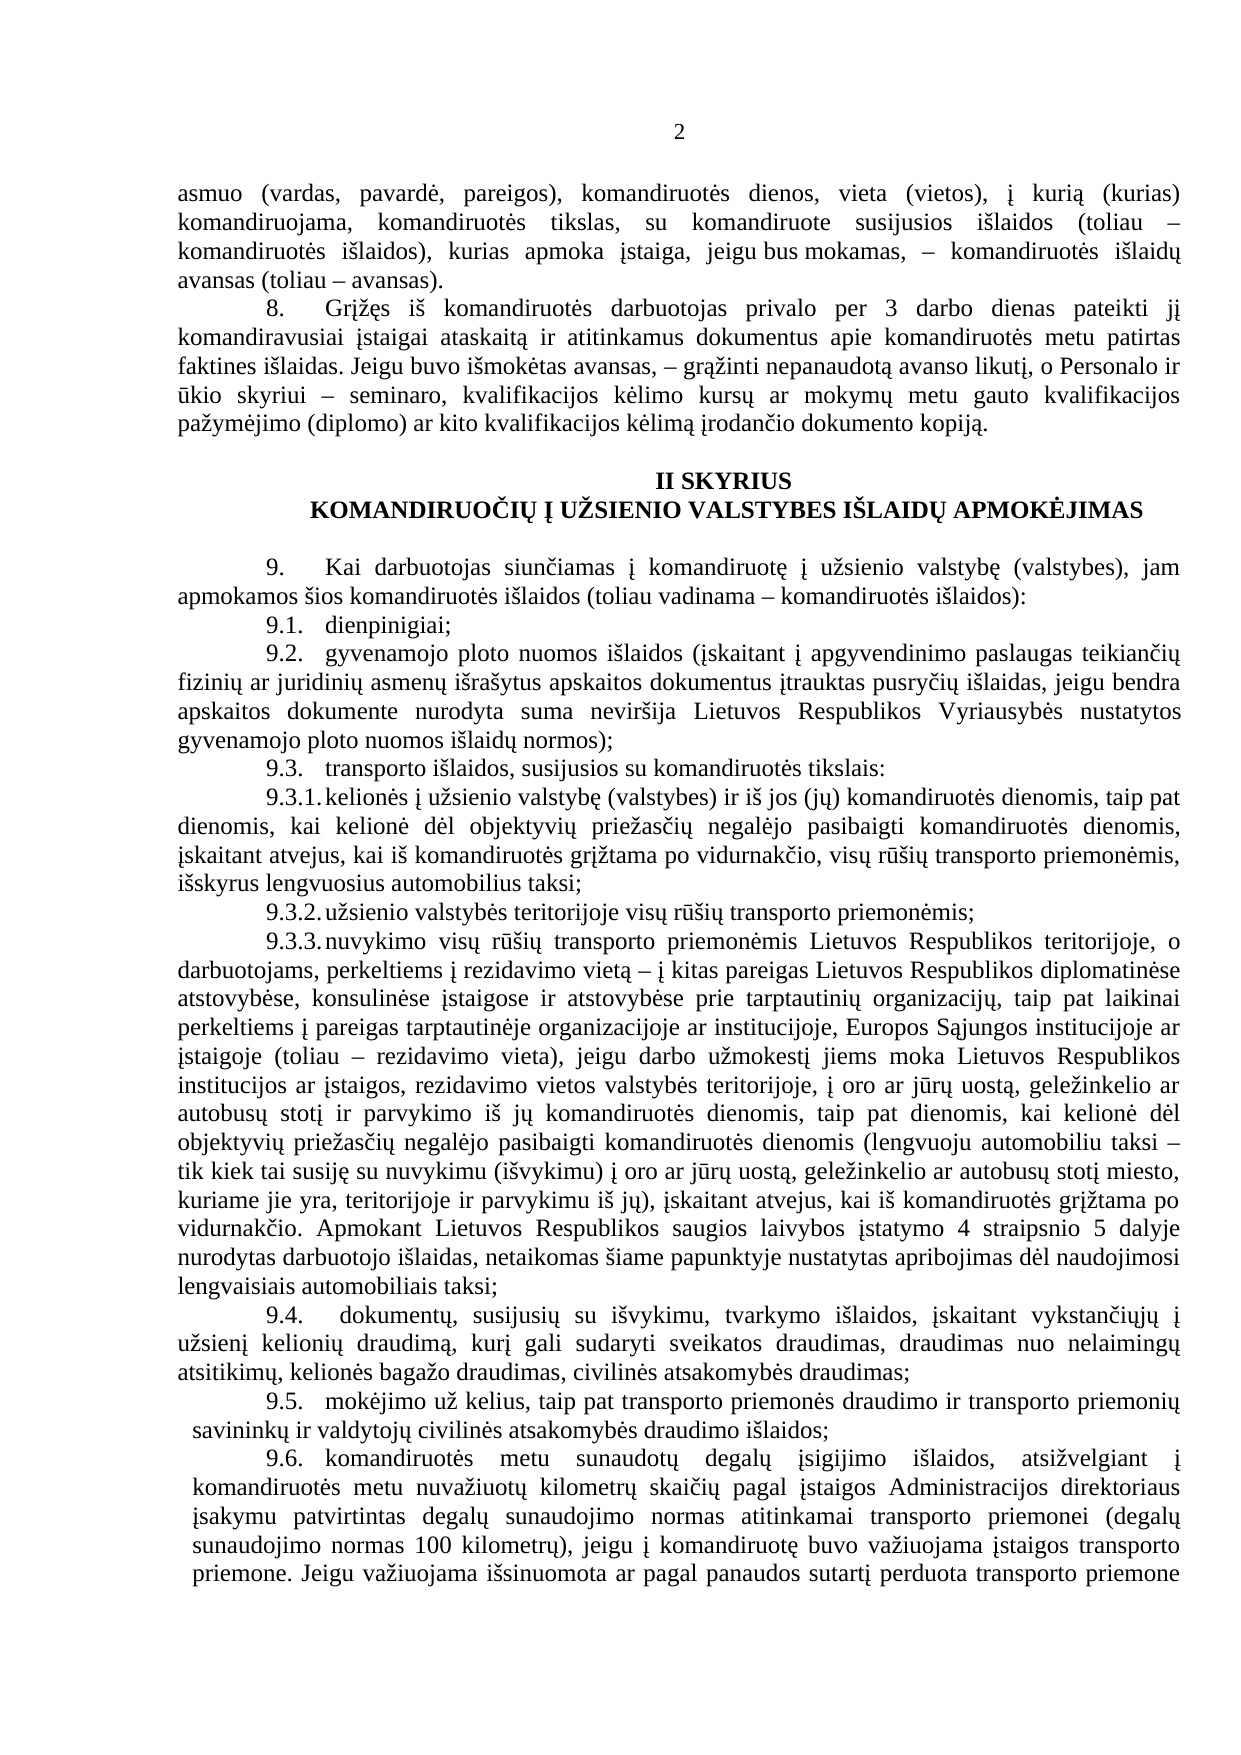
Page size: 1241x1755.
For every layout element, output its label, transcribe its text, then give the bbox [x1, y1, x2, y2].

text 9.1. dienpinigiai; [177, 610, 1181, 638]
text 9.2. gyvenamojo ploto nuomos išlaidos (įskaitant į apgyvendinimo paslaugas teikiančių fizinių ar juridinių asmenų išrašytus apskaitos dokumentus įtrauktas pusryčių išlaidas, jeigu bendra apskaitos dokumente nurodyta suma neviršija Lietuvos Respublikos Vyriausybės nustatytos gyvenamojo ploto nuomos išlaidų normos); [177, 638, 1181, 753]
text 9.3.1. kelionės į užsienio valstybę (valstybes) ir iš jos (jų) komandiruotės dienomis, taip pat dienomis, kai kelionė dėl objektyvių priežasčių negalėjo pasibaigti komandiruotės dienomis, įskaitant atvejus, kai iš komandiruotės grįžtama po vidurnakčio, visų rūšių transporto priemonėmis, išskyrus lengvuosius automobilius taksi; [177, 782, 1181, 897]
text 9.6. komandiruotės metu sunaudotų degalų įsigijimo išlaidos, atsižvelgiant į komandiruotės metu nuvažiuotų kilometrų skaičių pagal įstaigos Administracijos direktoriaus įsakymu patvirtintas degalų sunaudojimo normas atitinkamai transporto priemonei (degalų sunaudojimo normas 100 kilometrų), jeigu į komandiruotę buvo važiuojama įstaigos transporto priemone. Jeigu važiuojama išsinuomota ar pagal panaudos sutartį perduota transporto priemone [192, 1443, 1181, 1587]
text 9.4. dokumentų, susijusių su išvykimu, tvarkymo išlaidos, įskaitant vykstančiųjų į užsienį kelionių draudimą, kurį gali sudaryti sveikatos draudimas, draudimas nuo nelaimingų atsitikimų, kelionės bagažo draudimas, civilinės atsakomybės draudimas; [177, 1300, 1181, 1386]
text 9.3.2. užsienio valstybės teritorijoje visų rūšių transporto priemonėmis; [177, 897, 1181, 926]
text 9. Kai darbuotojas siunčiamas į komandiruotę į užsienio valstybę (valstybes), jam apmokamos šios komandiruotės išlaidos (toliau vadinama – komandiruotės išlaidos): [177, 552, 1181, 610]
text 9.5. mokėjimo už kelius, taip pat transporto priemonės draudimo ir transporto priemonių savininkų ir valdytojų civilinės atsakomybės draudimo išlaidos; [192, 1386, 1181, 1443]
text II SKYRIUS [177, 466, 1181, 495]
text 8. Grįžęs iš komandiruotės darbuotojas privalo per 3 darbo dienas pateikti jį komandiravusiai įstaigai ataskaitą ir atitinkamus dokumentus apie komandiruotės metu patirtas faktines išlaidas. Jeigu buvo išmokėtas avansas, – grąžinti nepanaudotą avanso likutį, o Personalo ir ūkio skyriui – seminaro, kvalifikacijos kėlimo kursų ar mokymų metu gauto kvalifikacijos pažymėjimo (diplomo) ar kito kvalifikacijos kėlimą įrodančio dokumento kopiją. [177, 293, 1181, 437]
text KOMANDIRUOČIŲ Į UŽSIENIO VALSTYBES IŠLAIDŲ APMOKĖJIMAS [177, 495, 1181, 523]
text 9.3. transporto išlaidos, susijusios su komandiruotės tikslais: [266, 753, 1181, 782]
text 9.3.3. nuvykimo visų rūšių transporto priemonėmis Lietuvos Respublikos teritorijoje, o darbuotojams, perkeltiems į rezidavimo vietą – į kitas pareigas Lietuvos Respublikos diplomatinėse atstovybėse, konsulinėse įstaigose ir atstovybėse prie tarptautinių organizacijų, taip pat laikinai perkeltiems į pareigas tarptautinėje organizacijoje ar institucijoje, Europos Sąjungos institucijoje ar įstaigoje (toliau – rezidavimo vieta), jeigu darbo užmokestį jiems moka Lietuvos Respublikos institucijos ar įstaigos, rezidavimo vietos valstybės teritorijoje, į oro ar jūrų uostą, geležinkelio ar autobusų stotį ir parvykimo iš jų komandiruotės dienomis, taip pat dienomis, kai kelionė dėl objektyvių priežasčių negalėjo pasibaigti komandiruotės dienomis (lengvuoju automobiliu taksi – tik kiek tai susiję su nuvykimu (išvykimu) į oro ar jūrų uostą, geležinkelio ar autobusų stotį miesto, kuriame jie yra, teritorijoje ir parvykimu iš jų), įskaitant atvejus, kai iš komandiruotės grįžtama po vidurnakčio. Apmokant Lietuvos Respublikos saugios laivybos įstatymo 4 straipsnio 5 dalyje nurodytas darbuotojo išlaidas, netaikomas šiame papunktyje nustatytas apribojimas dėl naudojimosi lengvaisiais automobiliais taksi; [177, 926, 1181, 1300]
text asmuo (vardas, pavardė, pareigos), komandiruotės dienos, vieta (vietos), į kurią (kurias) komandiruojama, komandiruotės tikslas, su komandiruote susijusios išlaidos (toliau – komandiruotės išlaidos), kurias apmoka įstaiga, jeigu bus mokamas, – komandiruotės išlaidų avansas (toliau – avansas). [177, 178, 1181, 293]
